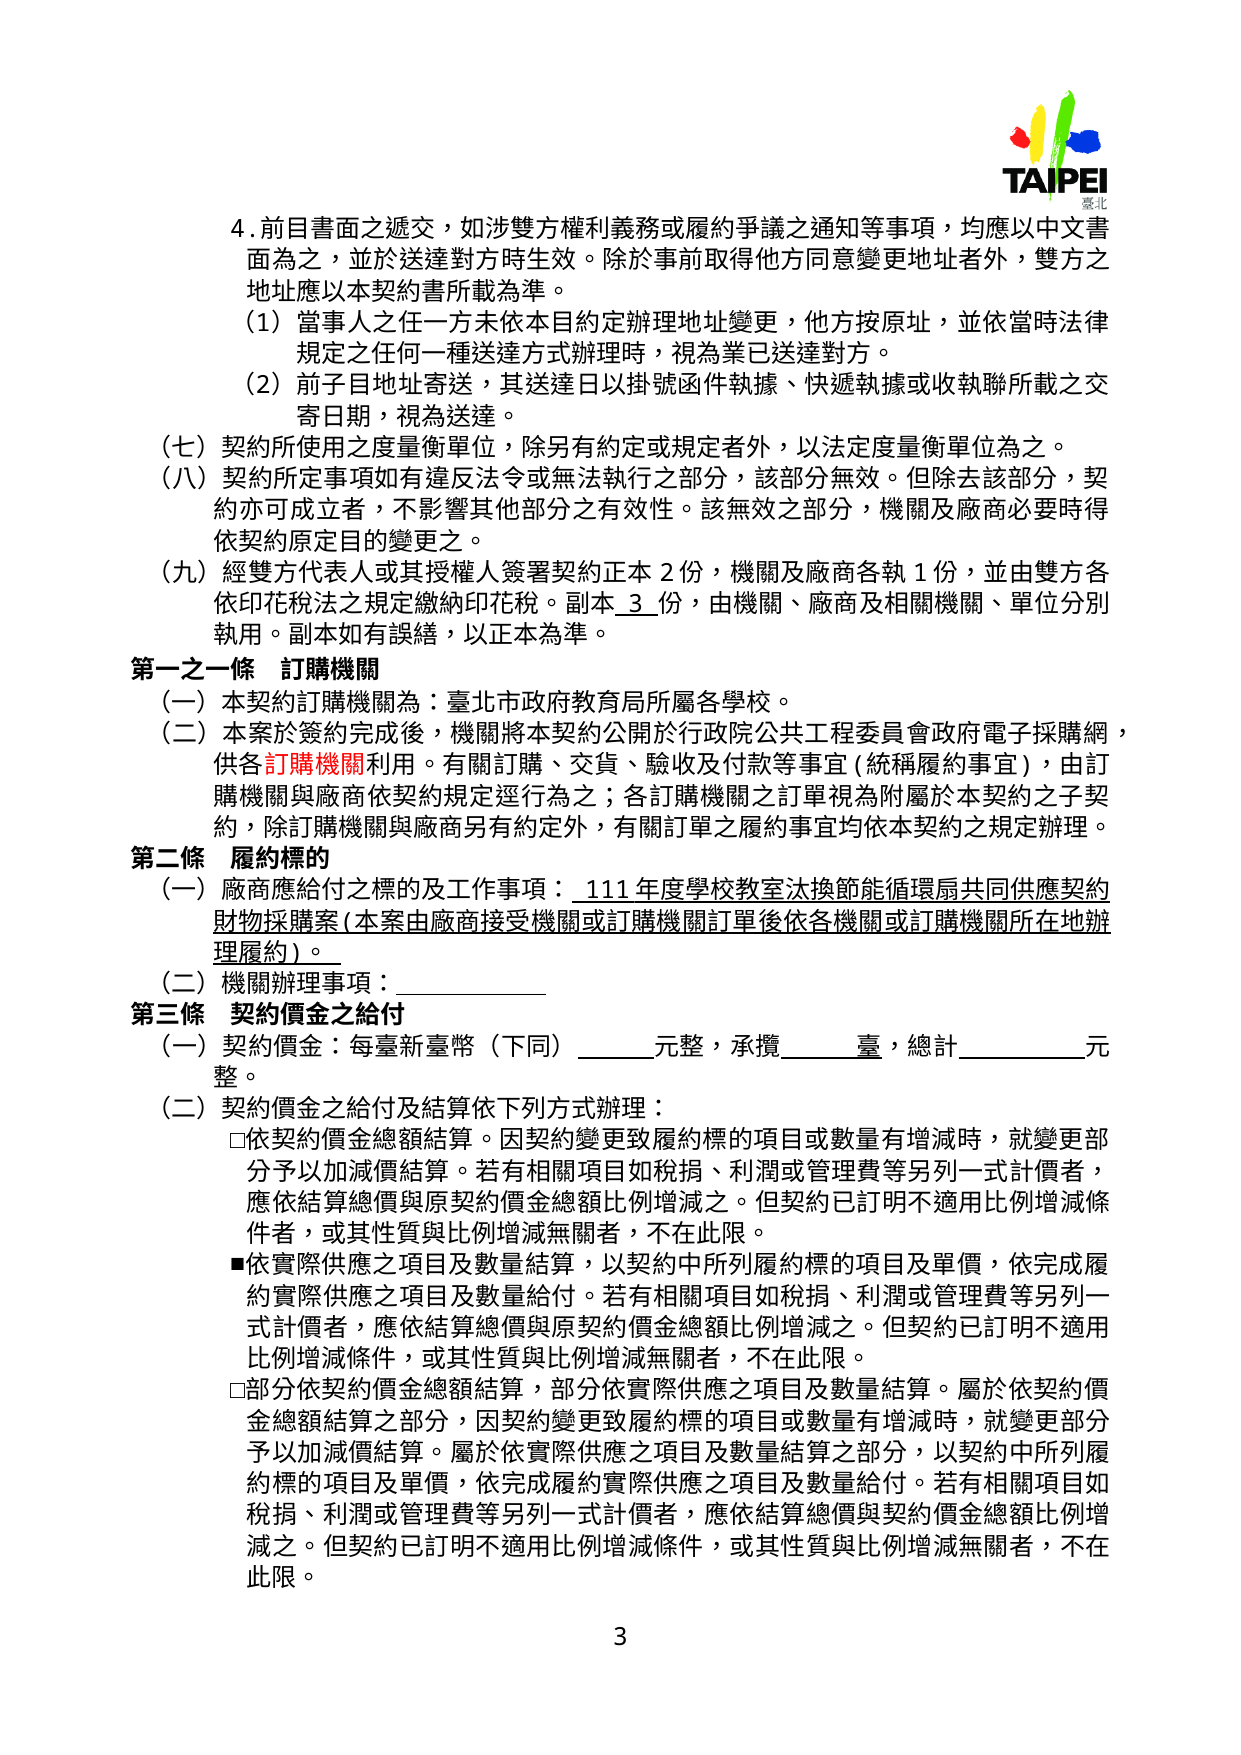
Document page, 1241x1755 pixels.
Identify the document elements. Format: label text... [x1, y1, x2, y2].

text （二）機關辦理事項：＿＿＿＿＿＿ [147, 967, 1110, 999]
text （一）本契約訂購機關為：臺北市政府教育局所屬各學校。 [147, 686, 1110, 717]
subtitle 第二條 履約標的 [130, 842, 1110, 874]
text （1）當事人之任一方未依本目約定辦理地址變更，他方按原址，並依當時法律規定之任何一種送達方式辦理時，視為業已送達對方。 [230, 306, 1110, 369]
text □依契約價金總額結算。因契約變更致履約標的項目或數量有增減時，就變更部分予以加減價結算。若有相關項目如稅捐、利潤或管理費等另列一式計價者，應依結算總價與原契約價金總額比例增減之。但契約已訂明不適用比例增減條件者，或其性質與比例增減無關者，不在此限。 [230, 1124, 1110, 1249]
text □部分依契約價金總額結算，部分依實際供應之項目及數量結算。屬於依契約價金總額結算之部分，因契約變更致履約標的項目或數量有增減時，就變更部分予以加減價結算。屬於依實際供應之項目及數量結算之部分，以契約中所列履約標的項目及單價，依完成履約實際供應之項目及數量給付。若有相關項目如稅捐、利潤或管理費等另列一式計價者，應依結算總價與契約價金總額比例增減之。但契約已訂明不適用比例增減條件，或其性質與比例增減無關者，不在此限。 [230, 1374, 1110, 1592]
text （二）契約價金之給付及結算依下列方式辦理： [147, 1092, 1110, 1124]
text （七）契約所使用之度量衡單位，除另有約定或規定者外，以法定度量衡單位為之。 [147, 431, 1110, 462]
text （一）廠商應給付之標的及工作事項： 111年度學校教室汰換節能循環扇共同供應契約財物採購案(本案由廠商接受機關或訂購機關訂單後依各機關或訂購機關所在地辦理履約)。 [147, 874, 1110, 967]
text （2）前子目地址寄送，其送達日以掛號函件執據、快遞執據或收執聯所載之交寄日期，視為送達。 [230, 369, 1110, 431]
text （八）契約所定事項如有違反法令或無法執行之部分，該部分無效。但除去該部分，契約亦可成立者，不影響其他部分之有效性。該無效之部分，機關及廠商必要時得依契約原定目的變更之。 [147, 462, 1110, 556]
text 4.前目書面之遞交，如涉雙方權利義務或履約爭議之通知等事項，均應以中文書面為之，並於送達對方時生效。除於事前取得他方同意變更地址者外，雙方之地址應以本契約書所載為準。 [230, 212, 1110, 306]
subtitle 第三條 契約價金之給付 [130, 999, 1110, 1030]
text （九）經雙方代表人或其授權人簽署契約正本2份，機關及廠商各執1份，並由雙方各依印花稅法之規定繳納印花稅。副本 3 份，由機關、廠商及相關機關、單位分別執用。副本如有誤繕，以正本為準。 [147, 556, 1110, 650]
text ■依實際供應之項目及數量結算，以契約中所列履約標的項目及單價，依完成履約實際供應之項目及數量給付。若有相關項目如稅捐、利潤或管理費等另列一式計價者，應依結算總價與原契約價金總額比例增減之。但契約已訂明不適用比例增減條件，或其性質與比例增減無關者，不在此限。 [230, 1249, 1110, 1374]
text （一）契約價金：每臺新臺幣（下同） 元整，承攬 臺，總計 元整。 [147, 1030, 1110, 1092]
text （二）本案於簽約完成後，機關將本契約公開於行政院公共工程委員會政府電子採購網，供各訂購機關利用。有關訂購、交貨、驗收及付款等事宜(統稱履約事宜)，由訂購機關與廠商依契約規定逕行為之；各訂購機關之訂單視為附屬於本契約之子契約，除訂購機關與廠商另有約定外，有關訂單之履約事宜均依本契約之規定辦理。 [147, 717, 1110, 842]
subtitle 第一之一條 訂購機關 [130, 650, 1110, 686]
